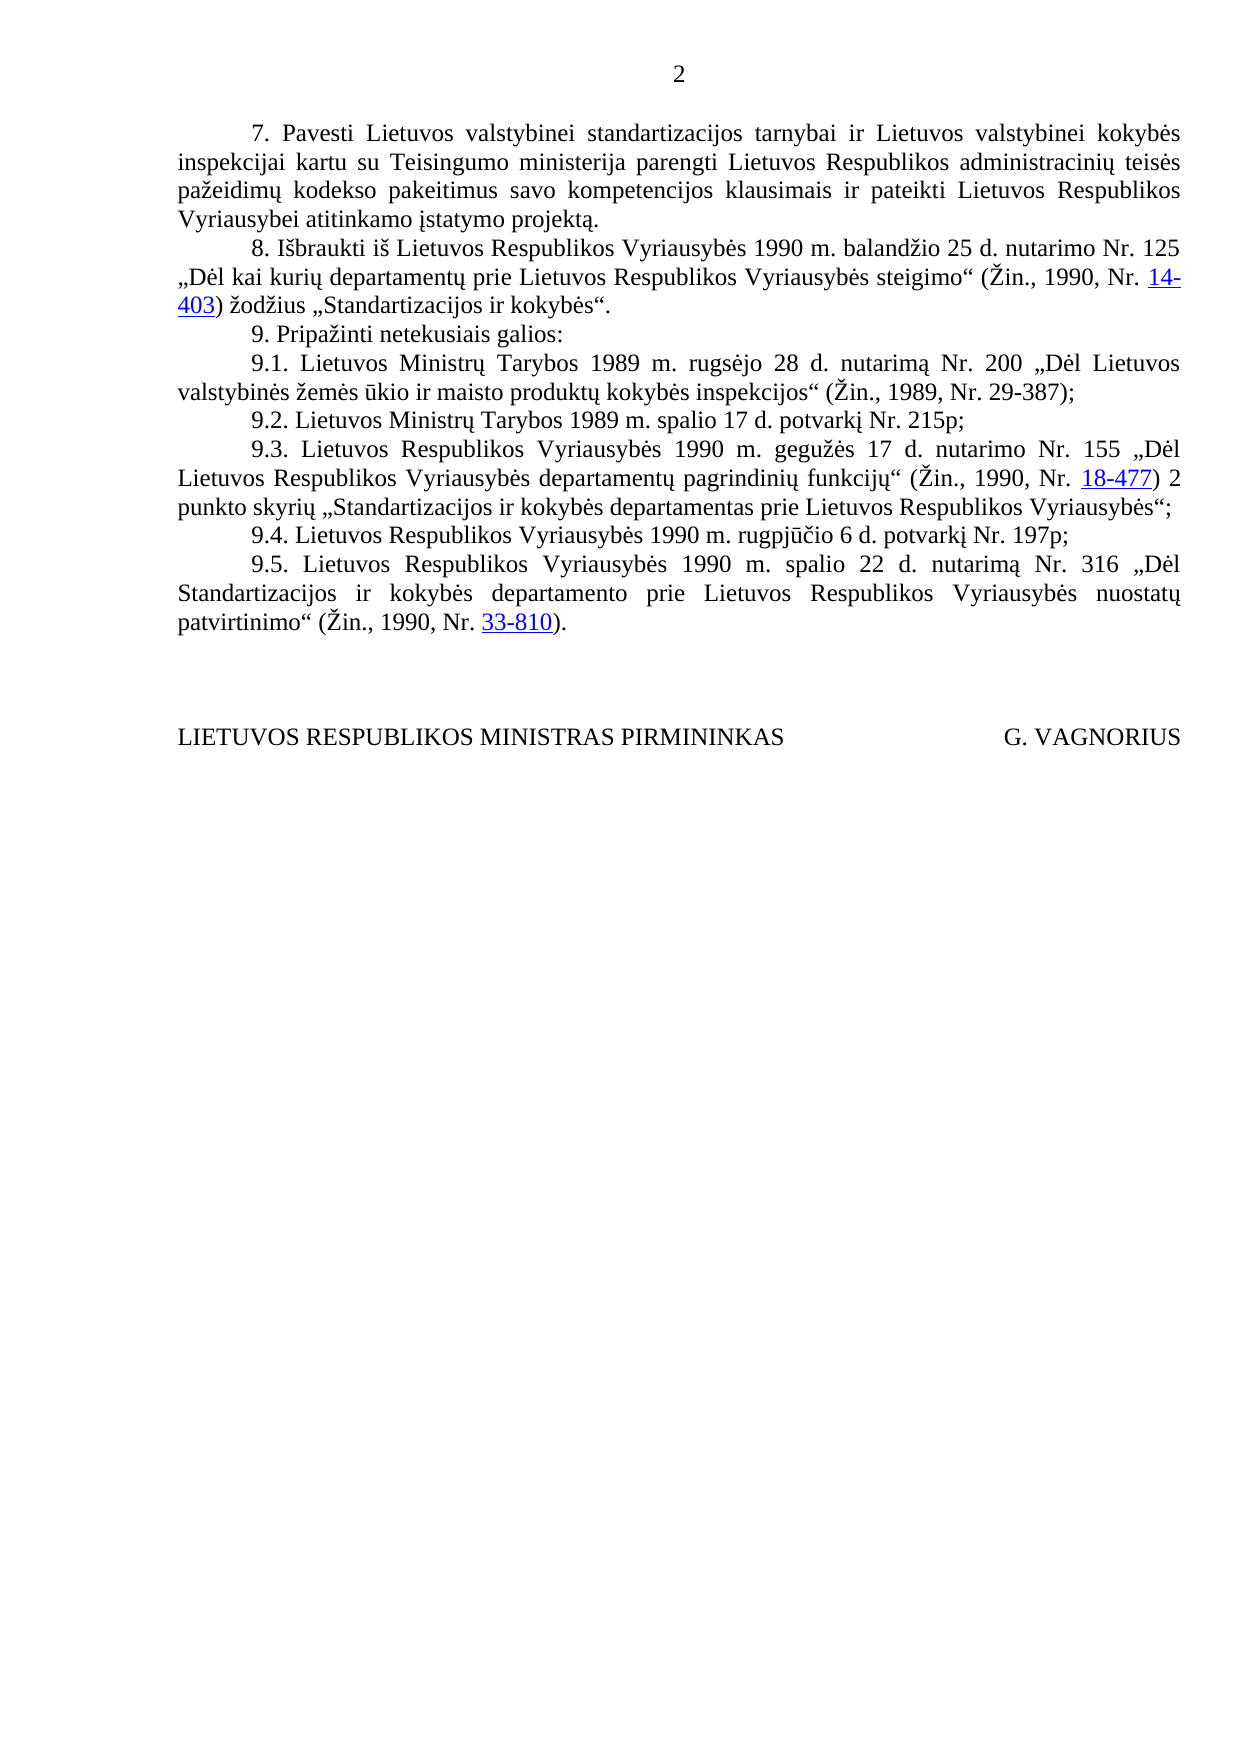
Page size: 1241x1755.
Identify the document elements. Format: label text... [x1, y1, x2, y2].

text 9.2. Lietuvos Ministrų Tarybos 1989 m. spalio 17 d. potvarkį Nr. 215p; [177, 406, 1181, 434]
text 7. Pavesti Lietuvos valstybinei standartizacijos tarnybai ir Lietuvos valstybinei kokybės inspekcijai kartu su Teisingumo ministerija parengti Lietuvos Respublikos administracinių teisės pažeidimų kodekso pakeitimus savo kompetencijos klausimais ir pateikti Lietuvos Respublikos Vyriausybei atitinkamo įstatymo projektą. [177, 118, 1181, 233]
text LIETUVOS RESPUBLIKOS MINISTRAS PIRMININKAS G. VAGNORIUS [177, 722, 1181, 751]
text 9.5. Lietuvos Respublikos Vyriausybės 1990 m. spalio 22 d. nutarimą Nr. 316 „Dėl Standartizacijos ir kokybės departamento prie Lietuvos Respublikos Vyriausybės nuostatų patvirtinimo“ (Žin., 1990, Nr. 33-810). [177, 549, 1181, 636]
text 8. Išbraukti iš Lietuvos Respublikos Vyriausybės 1990 m. balandžio 25 d. nutarimo Nr. 125 „Dėl kai kurių departamentų prie Lietuvos Respublikos Vyriausybės steigimo“ (Žin., 1990, Nr. 14-403) žodžius „Standartizacijos ir kokybės“. [177, 233, 1181, 319]
text 9.3. Lietuvos Respublikos Vyriausybės 1990 m. gegužės 17 d. nutarimo Nr. 155 „Dėl Lietuvos Respublikos Vyriausybės departamentų pagrindinių funkcijų“ (Žin., 1990, Nr. 18-477) 2 punkto skyrių „Standartizacijos ir kokybės departamentas prie Lietuvos Respublikos Vyriausybės“; [177, 434, 1181, 521]
text 9.1. Lietuvos Ministrų Tarybos 1989 m. rugsėjo 28 d. nutarimą Nr. 200 „Dėl Lietuvos valstybinės žemės ūkio ir maisto produktų kokybės inspekcijos“ (Žin., 1989, Nr. 29-387); [177, 348, 1181, 406]
text 9.4. Lietuvos Respublikos Vyriausybės 1990 m. rugpjūčio 6 d. potvarkį Nr. 197p; [177, 521, 1181, 549]
text 9. Pripažinti netekusiais galios: [177, 319, 1181, 348]
